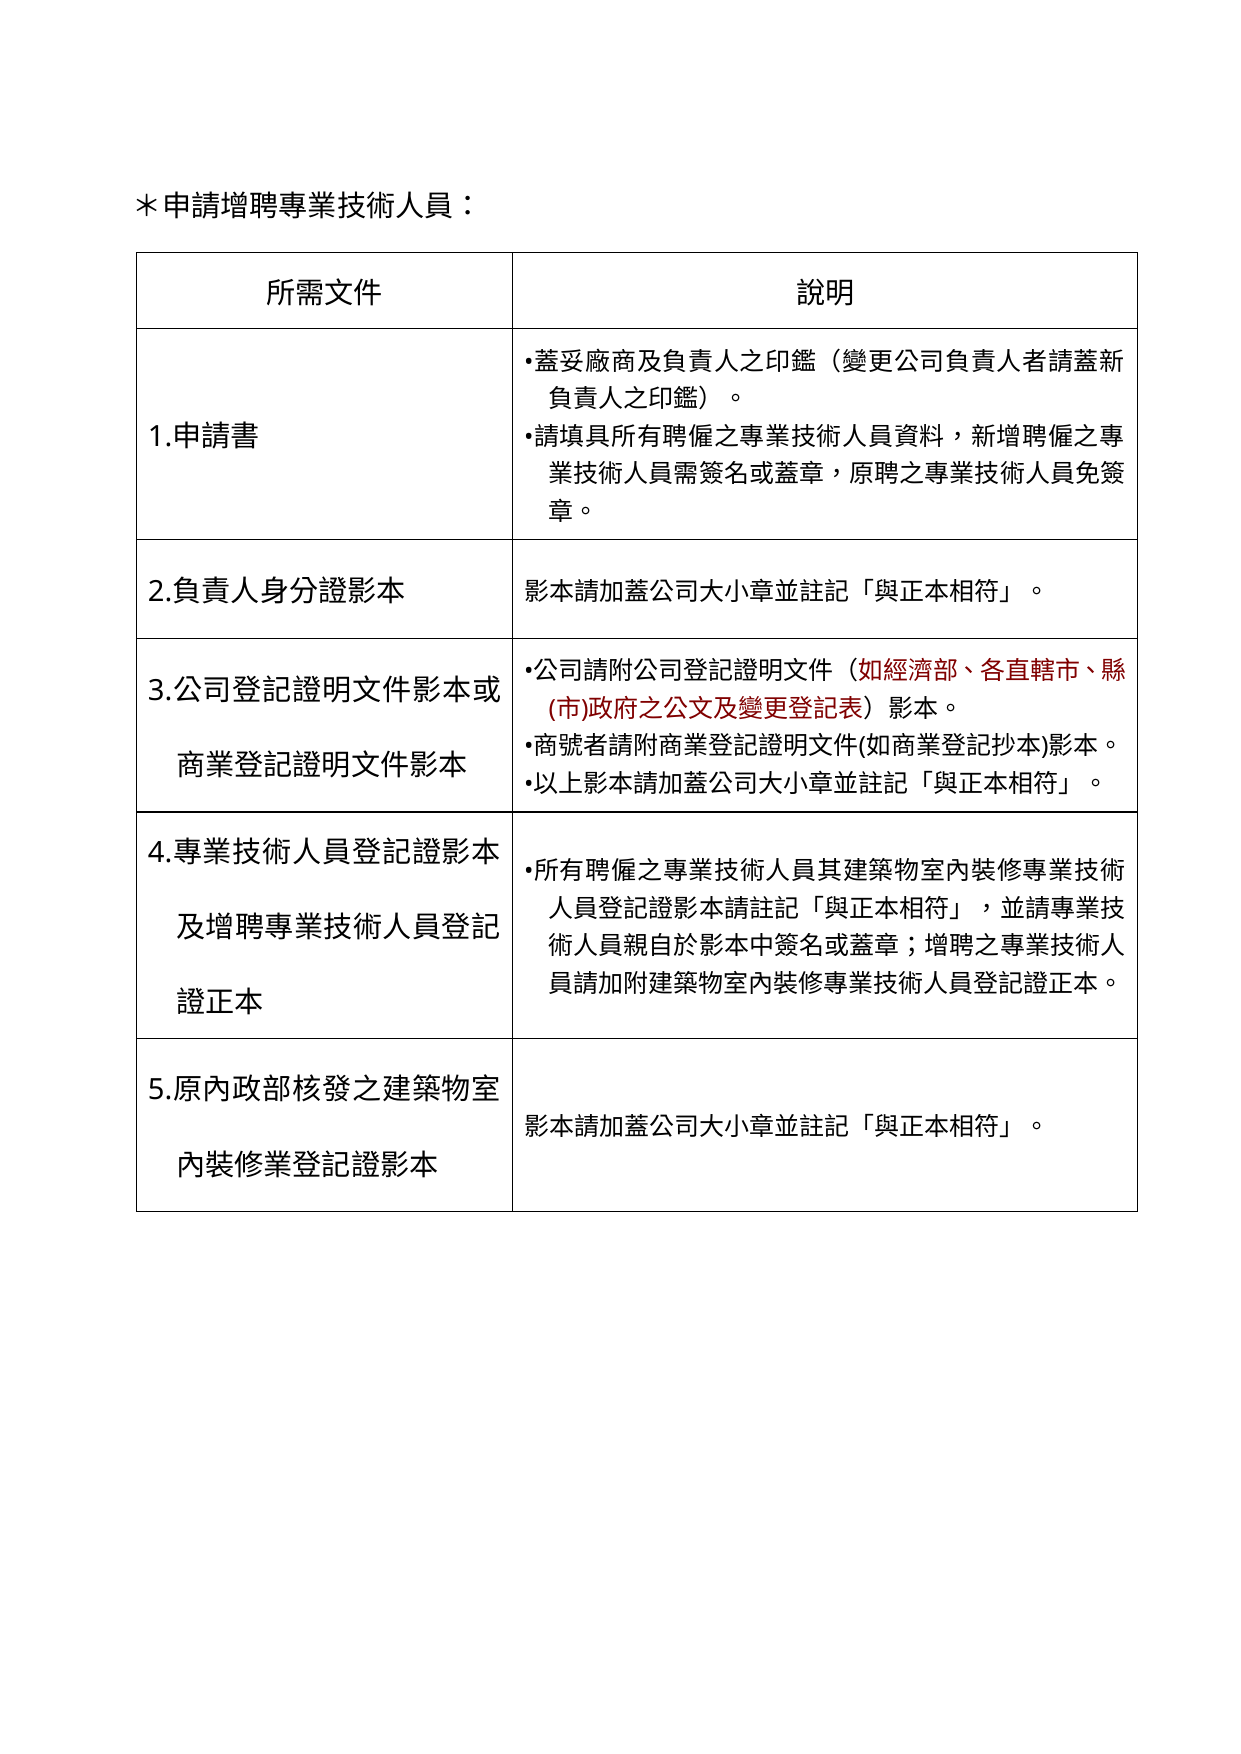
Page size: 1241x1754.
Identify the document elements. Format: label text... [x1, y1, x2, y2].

text ＊申請增聘專業技術人員： [106, 166, 1134, 241]
table_cell 影本請加蓋公司大小章並註記「與正本相符」。 [513, 540, 1137, 638]
table_cell 2.負責人身分證影本 [137, 540, 512, 638]
table_cell 4.專業技術人員登記證影本及增聘專業技術人員登記證正本 [137, 813, 512, 1037]
table_header 所需文件 [137, 253, 512, 328]
table_cell 5.原內政部核發之建築物室內裝修業登記證影本 [137, 1039, 512, 1211]
table_cell •蓋妥廠商及負責人之印鑑（變更公司負責人者請蓋新負責人之印鑑）。 •請填具所有聘僱之專業技術人員資料，新增聘僱之專業技術人員需簽名或蓋章，原聘之專業技術人員免簽章。 [513, 329, 1137, 539]
table_cell •所有聘僱之專業技術人員其建築物室內裝修專業技術人員登記證影本請註記「與正本相符」，並請專業技術人員親自於影本中簽名或蓋章；增聘之專業技術人員請加附建築物室內裝修專業技術人員登記證正本。 [513, 813, 1137, 1037]
table_cell •公司請附公司登記證明文件（如經濟部、各直轄市、縣(市)政府之公文及變更登記表）影本。 •商號者請附商業登記證明文件(如商業登記抄本)影本。 •以上影本請加蓋公司大小章並註記「與正本相符」。 [513, 639, 1137, 811]
table_cell 1.申請書 [137, 329, 512, 539]
table_header 說明 [513, 253, 1137, 328]
table_cell 3.公司登記證明文件影本或商業登記證明文件影本 [137, 639, 512, 811]
table_cell 影本請加蓋公司大小章並註記「與正本相符」。 [513, 1039, 1137, 1211]
